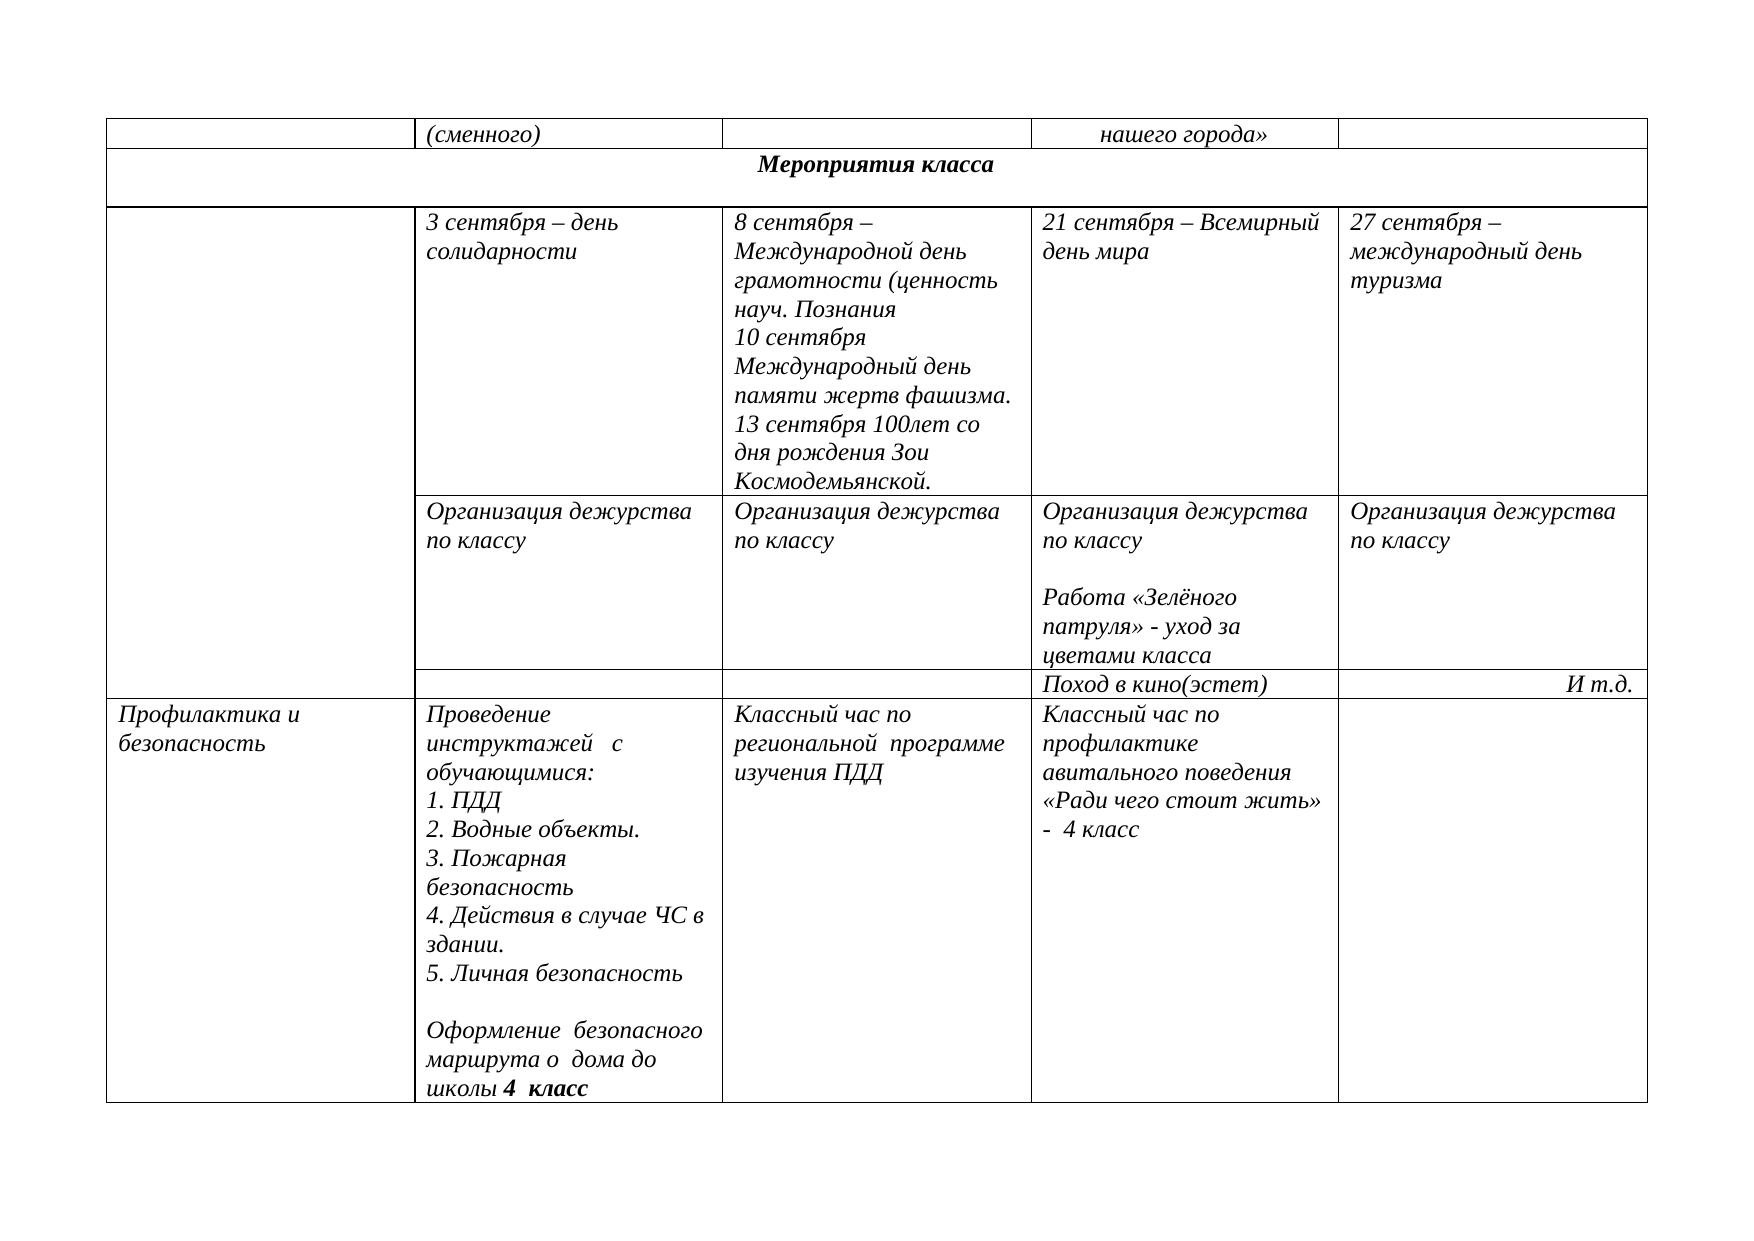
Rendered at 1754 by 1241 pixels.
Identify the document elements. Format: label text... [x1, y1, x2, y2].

table_cell [1339, 119, 1647, 148]
table_cell Организация дежурства по классу [723, 496, 1031, 668]
table_cell [723, 119, 1031, 148]
table_cell Проведение инструктажей с обучающимися: 1. ПДД 2. Водные объекты. 3. Пожарная безопасность 4. Действия в случае ЧС в здании. 5. Личная безопасность Оформление безопасного маршрута о дома до школы 4 класс [416, 699, 722, 1102]
table_cell (сменного) [416, 119, 722, 148]
table_cell Организация дежурства по классу Работа «Зелёного патруля» - уход за цветами класса [1032, 496, 1338, 668]
table_cell [107, 208, 414, 698]
table_cell 27 сентября – международный день туризма [1339, 208, 1647, 495]
table_cell [723, 670, 1031, 698]
table_cell Классный час по региональной программе изучения ПДД [723, 699, 1031, 1102]
table_cell И т.д. [1339, 670, 1647, 698]
table_cell [1339, 699, 1647, 1102]
table_cell Мероприятия класса [107, 149, 1647, 206]
table_cell Организация дежурства по классу [416, 496, 722, 668]
table_cell Классный час по профилактике авитального поведения «Ради чего стоит жить» - 4 класс [1032, 699, 1338, 1102]
table_cell Организация дежурства по классу [1339, 496, 1647, 668]
table_cell Поход в кино(эстет) [1032, 670, 1338, 698]
table_cell Профилактика и безопасность [107, 699, 414, 1102]
table_cell нашего города» [1032, 119, 1338, 148]
table_cell 8 сентября – Международной день грамотности (ценность науч. Познания 10 сентября Международный день памяти жертв фашизма. 13 сентября 100лет со дня рождения Зои Космодемьянской. [723, 208, 1031, 495]
table_cell 3 сентября – день солидарности [416, 208, 722, 495]
table_cell [416, 670, 722, 698]
table_cell [107, 119, 414, 148]
table_cell 21 сентября – Всемирный день мира [1032, 208, 1338, 495]
